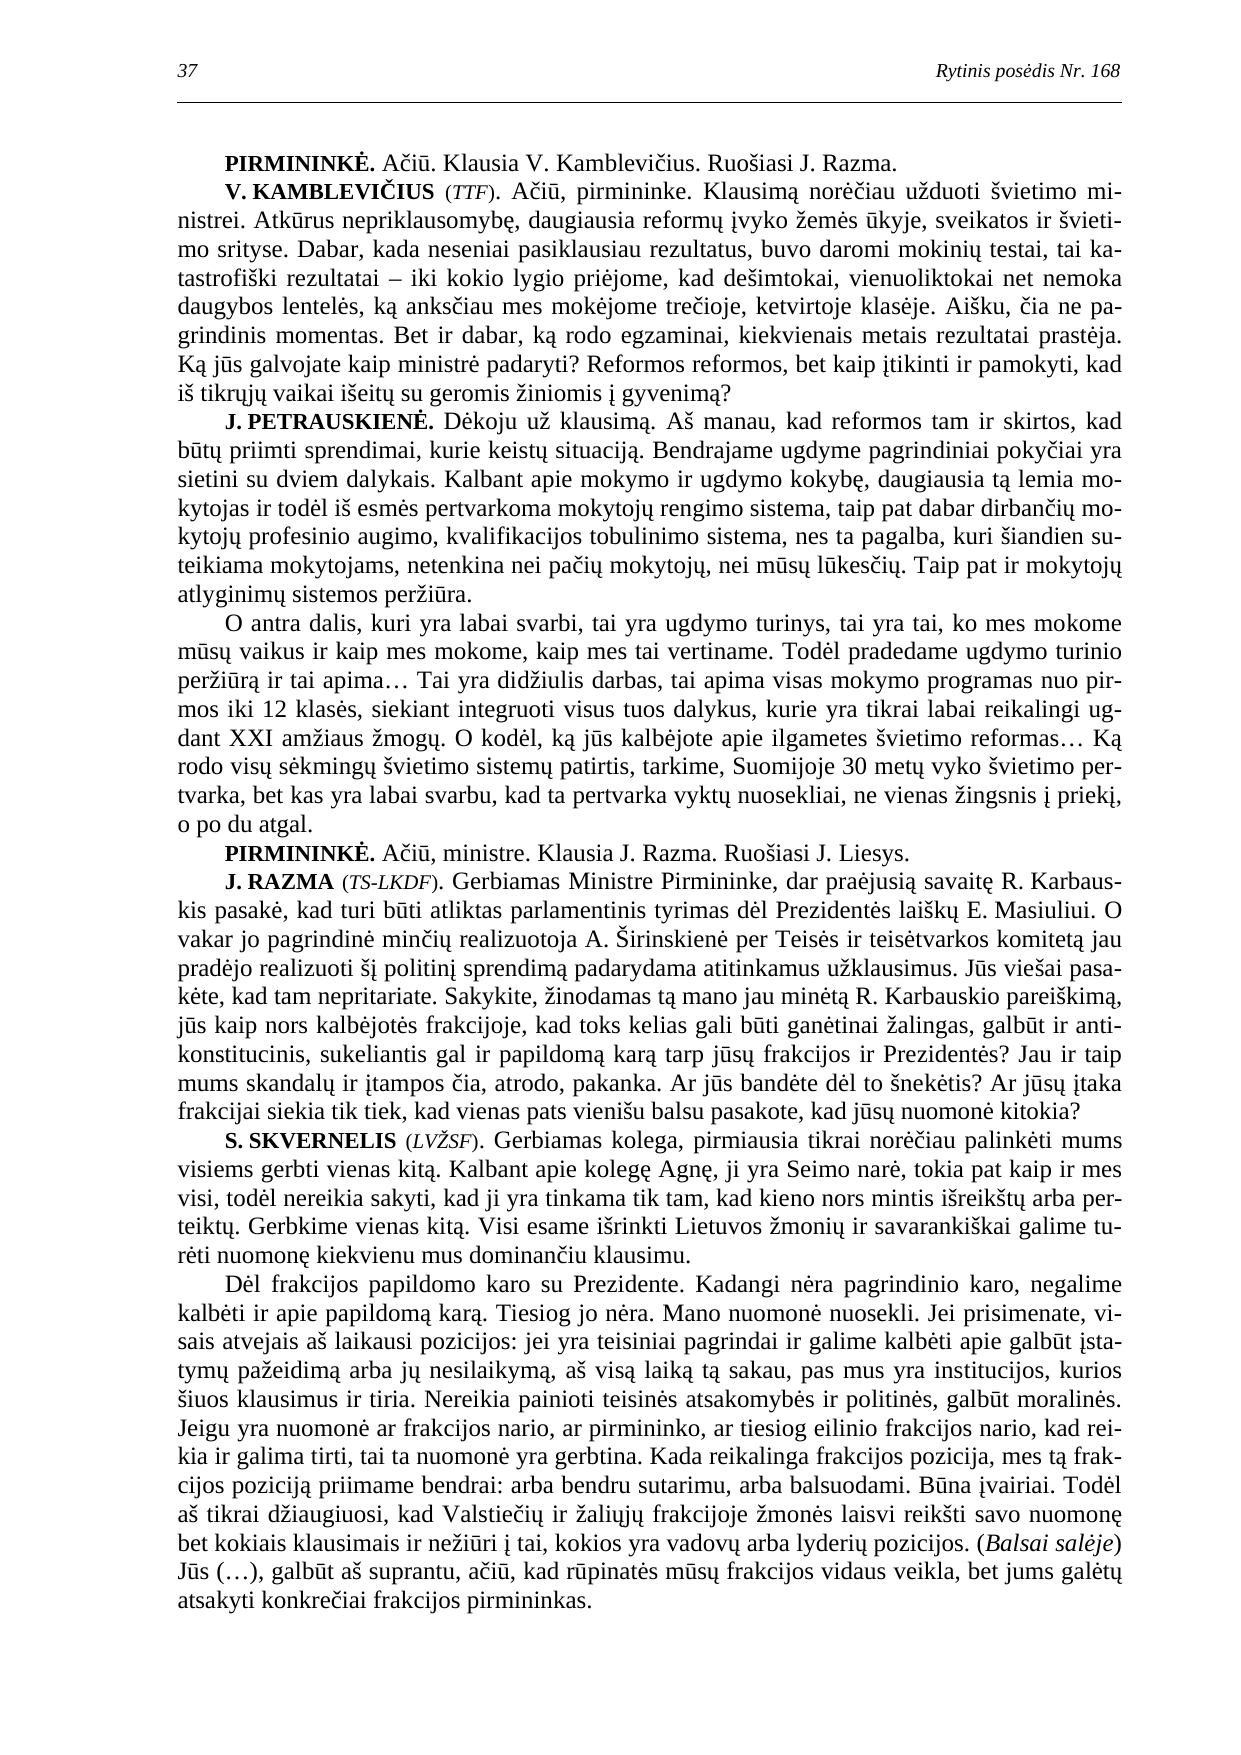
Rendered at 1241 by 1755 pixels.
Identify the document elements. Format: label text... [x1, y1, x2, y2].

text PIRMININKĖ. Ačiū, mi­nist­re. Klau­sia J. Raz­ma. Ruo­šia­si J. Lie­sys. [177, 838, 1122, 866]
text J. RAZMA (TS-LKDF). Ger­bia­mas Mi­nist­re Pir­mi­nin­ke, dar pra­ėju­sią sa­vai­tę R. Kar­baus­kis pa­sa­kė, kad tu­ri bū­ti at­lik­tas par­la­men­ti­nis ty­ri­mas dėl Pre­zi­den­tės laiš­kų E. Ma­siu­liui. O va­kar jo pa­grin­di­nė min­čių re­a­li­zuo­to­ja A. Ši­rins­kie­nė per Tei­sės ir tei­sėt­var­kos ko­mi­te­tą jau pra­dė­jo re­a­li­zuo­ti šį po­li­ti­nį spren­di­mą pa­da­ry­da­ma ati­tin­ka­mus už­klau­si­mus. Jūs vie­šai pa­sa­kė­te, kad tam ne­pri­ta­ria­te. Sa­ky­ki­te, ži­no­da­mas tą ma­no jau mi­nė­tą R. Kar­baus­kio pa­reiš­ki­mą, jūs kaip nors kal­bė­jo­tės frak­ci­jo­je, kad toks ke­lias ga­li bū­ti ga­nė­ti­nai ža­lin­gas, gal­būt ir an­ti­kons­ti­tu­ci­nis, su­ke­lian­tis gal ir pa­pil­do­mą ka­rą tarp jū­sų frak­ci­jos ir Pre­zi­den­tės? Jau ir taip mums skan­da­lų ir įtam­pos čia, at­ro­do, pa­kan­ka. Ar jūs ban­dė­te dėl to šne­kė­tis? Ar jū­sų įta­ka frak­ci­jai sie­kia tik tiek, kad vie­nas pats vie­ni­šu bal­su pa­sa­ko­te, kad jū­sų nuo­mo­nė ki­to­kia? [177, 866, 1122, 1125]
text S. SKVERNELIS (LVŽSF). Ger­bia­mas ko­le­ga, pir­miau­sia tik­rai no­rė­čiau pa­lin­kė­ti mums vi­siems gerb­ti vie­nas ki­tą. Kal­bant apie ko­le­gę Ag­nę, ji yra Sei­mo na­rė, to­kia pat kaip ir mes vi­si, to­dėl ne­rei­kia sa­ky­ti, kad ji yra tin­ka­ma tik tam, kad kie­no nors min­tis iš­reikš­tų ar­ba per­teik­tų. Gerb­ki­me vie­nas ki­tą. Vi­si esa­me iš­rink­ti Lie­tu­vos žmo­nių ir sa­va­ran­kiš­kai ga­li­me tu­rė­ti nuo­mo­nę kiek­vie­nu mus do­mi­nan­čiu klau­si­mu. [177, 1125, 1122, 1269]
text Dėl frak­ci­jos pa­pil­do­mo ka­ro su Pre­zi­den­te. Ka­dan­gi nė­ra pa­grin­di­nio ka­ro, ne­ga­li­me kal­bė­ti ir apie pa­pil­do­mą ka­rą. Tie­siog jo nė­ra. Ma­no nuo­mo­nė nuo­sek­li. Jei pri­si­me­na­te, vi­sais at­ve­jais aš lai­kau­si po­zi­ci­jos: jei yra tei­si­niai pa­grin­dai ir ga­li­me kal­bė­ti apie gal­būt įsta­ty­mų pa­žei­di­mą ar­ba jų ne­si­lai­ky­mą, aš vi­są lai­ką tą sa­kau, pas mus yra ins­ti­tu­ci­jos, ku­rios šiuos klau­si­mus ir ti­ria. Ne­rei­kia pai­nio­ti tei­si­nės at­sa­ko­my­bės ir po­li­ti­nės, gal­būt mo­ra­li­nės. Jei­gu yra nuo­mo­nė ar frak­ci­jos na­rio, ar pir­mi­nin­ko, ar tie­siog ei­li­nio frak­ci­jos na­rio, kad rei­kia ir ga­li­ma tir­ti, tai ta nuo­mo­nė yra gerb­ti­na. Ka­da rei­ka­lin­ga frak­ci­jos po­zi­ci­ja, mes tą frak­ci­jos po­zi­ci­ją pri­ima­me ben­drai: ar­ba ben­dru su­ta­ri­mu, ar­ba bal­suo­da­mi. Bū­na įvai­riai. To­dėl aš tik­rai džiau­giuo­si, kad Vals­tie­čių ir ža­lių­jų frak­ci­jo­je žmo­nės lais­vi reikš­ti sa­vo nuo­mo­nę bet ko­kiais klau­si­mais ir ne­žiū­ri į tai, ko­kios yra va­do­vų ar­ba ly­de­rių po­zi­ci­jos. (Bal­sai sa­lė­je) Jūs (…), gal­būt aš su­pran­tu, ačiū, kad rū­pi­na­tės mū­sų frak­ci­jos vi­daus veik­la, bet jums ga­lė­tų at­sa­ky­ti kon­kre­čiai frak­ci­jos pir­mi­nin­kas. [177, 1269, 1122, 1614]
text O an­tra da­lis, ku­ri yra la­bai svar­bi, tai yra ug­dy­mo tu­ri­nys, tai yra tai, ko mes mo­ko­me mū­sų vai­kus ir kaip mes mo­ko­me, kaip mes tai ver­ti­na­me. To­dėl pra­de­da­me ug­dy­mo tu­ri­nio per­žiū­rą ir tai ap­ima… Tai yra di­džiu­lis dar­bas, tai ap­ima vi­sas mo­ky­mo pro­gra­mas nuo pir­mos iki 12 kla­sės, sie­kiant in­teg­ruo­ti vi­sus tuos da­ly­kus, ku­rie yra tik­rai la­bai rei­ka­lin­gi ug­dant XXI am­žiaus žmo­gų. O ko­dėl, ką jūs kal­bė­jo­te apie il­ga­me­tes švie­ti­mo re­for­mas… Ką ro­do vi­sų sėk­min­gų švie­ti­mo sis­te­mų pa­tir­tis, tar­ki­me, Suo­mi­jo­je 30 me­tų vy­ko švie­ti­mo per­tvar­ka, bet kas yra la­bai svar­bu, kad ta per­tvar­ka vyk­tų nuo­sek­liai, ne vie­nas žings­nis į prie­kį, o po du at­gal. [177, 608, 1122, 838]
text PIRMININKĖ. Ačiū. Klau­sia V. Kam­ble­vi­čius. Ruo­šia­si J. Raz­ma. [177, 148, 1122, 176]
text J. PETRAUSKIENĖ. Dė­ko­ju už klau­si­mą. Aš ma­nau, kad re­for­mos tam ir skir­tos, kad bū­tų pri­im­ti spren­di­mai, ku­rie keis­tų si­tu­a­ci­ją. Ben­dra­ja­me ug­dy­me pa­grin­di­niai po­ky­čiai yra sie­ti­ni su dviem da­ly­kais. Kal­bant apie mo­ky­mo ir ug­dy­mo ko­ky­bę, dau­giau­sia tą le­mia mo­ky­to­jas ir to­dėl iš es­mės per­tvar­ko­ma mo­ky­to­jų ren­gi­mo sis­te­ma, taip pat da­bar dir­ban­čių mo­ky­to­jų pro­fe­si­nio au­gi­mo, kva­li­fi­ka­ci­jos to­bu­li­ni­mo sis­te­ma, nes ta pa­gal­ba, ku­ri šian­dien su­tei­kia­ma mo­ky­to­jams, ne­ten­ki­na nei pa­čių mo­ky­to­jų, nei mū­sų lū­kes­čių. Taip pat ir mo­ky­to­jų at­ly­gi­ni­mų sis­te­mos per­žiū­ra. [177, 406, 1122, 608]
text V. KAMBLEVIČIUS (TTF). Ačiū, pir­mi­nin­ke. Klau­si­mą no­rė­čiau už­duo­ti švie­ti­mo mi­nist­rei. At­kū­rus ne­pri­klau­so­my­bę, dau­giau­sia re­for­mų įvy­ko že­mės ūky­je, svei­ka­tos ir švie­ti­mo sri­ty­se. Da­bar, ka­da ne­se­niai pa­si­klau­siau re­zul­ta­tus, bu­vo da­ro­mi mo­ki­nių tes­tai, tai ka­tast­ro­fiš­ki re­zul­ta­tai – iki ko­kio ly­gio pri­ėjo­me, kad de­šim­to­kai, vie­nuo­lik­to­kai net ne­mo­ka dau­gy­bos len­te­lės, ką anks­čiau mes mo­kė­jo­me tre­čio­je, ket­vir­to­je kla­sė­je. Aiš­ku, čia ne pa­grin­di­nis mo­men­tas. Bet ir da­bar, ką ro­do eg­za­mi­nai, kiek­vie­nais me­tais re­zul­ta­tai pra­stė­ja. Ką jūs gal­vo­ja­te kaip mi­nist­rė pa­da­ry­ti? Re­for­mos re­for­mos, bet kaip įti­kin­ti ir pa­mo­ky­ti, kad iš tik­rų­jų vai­kai iš­ei­tų su ge­ro­mis ži­nio­mis į gy­ve­ni­mą? [177, 176, 1122, 406]
